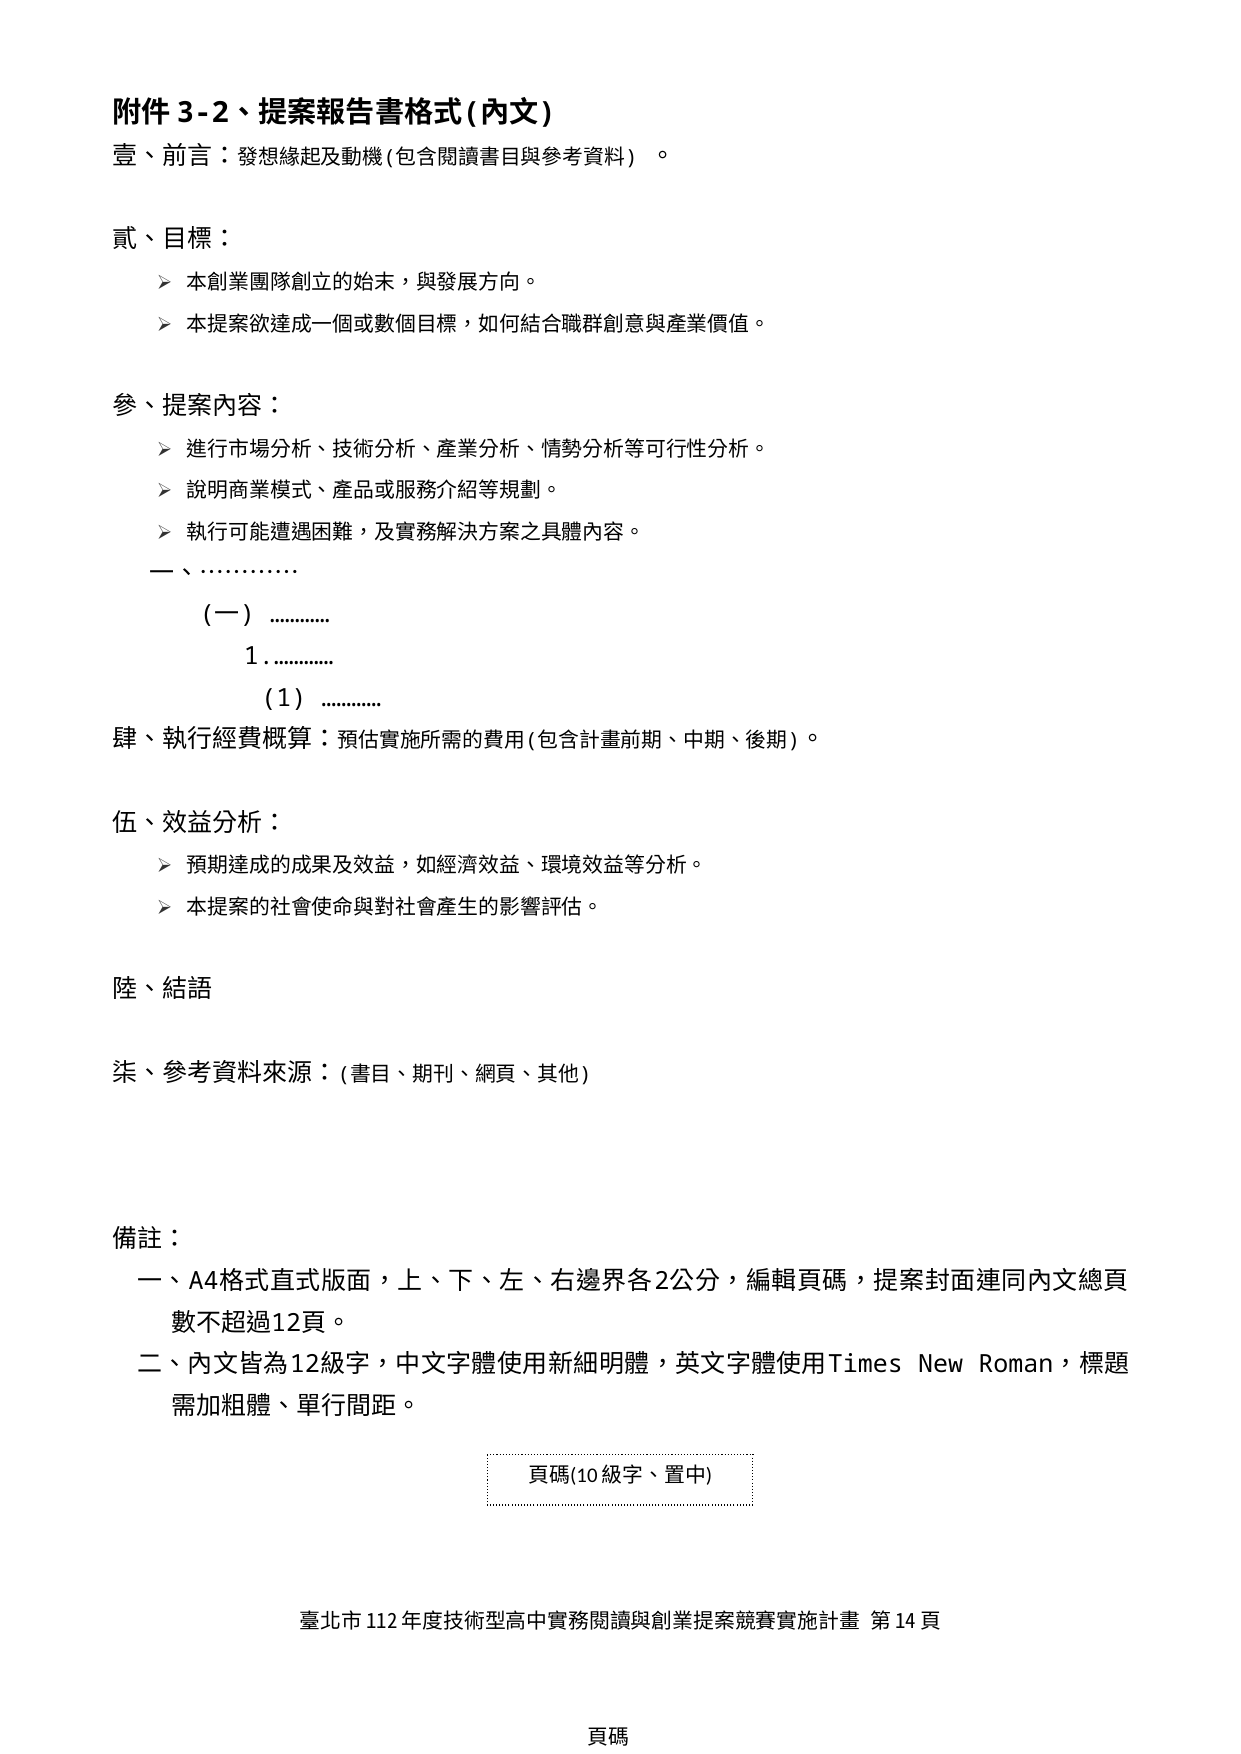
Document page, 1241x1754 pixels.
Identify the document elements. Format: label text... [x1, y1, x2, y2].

text 壹、前言：發想緣起及動機(包含閱讀書目與參考資料) 。 [112, 131, 1130, 173]
text 二、內文皆為12級字，中文字體使用新細明體，英文字體使用Times New Roman，標題需加粗體、單行間距。 [137, 1339, 1130, 1423]
list 進行市場分析、技術分析、產業分析、情勢分析等可行性分析。 [157, 423, 1128, 464]
text 備註： [112, 1214, 1130, 1256]
text 柒、參考資料來源：(書目、期刊、網頁、其他) [112, 1048, 1130, 1089]
text 一、………… [149, 548, 1128, 589]
text 頁碼(10級字、置中) [503, 1463, 737, 1488]
text 附件3-2、提案報告書格式(內文) [112, 89, 1128, 131]
text (一) ………… [199, 589, 1128, 631]
list 本提案的社會使命與對社會產生的影響評估。 [157, 881, 1128, 923]
list 預期達成的成果及效益，如經濟效益、環境效益等分析。 [157, 839, 1128, 881]
list 本提案欲達成一個或數個目標，如何結合職群創意與產業價值。 [157, 298, 1128, 339]
list 執行可能遭遇困難，及實務解決方案之具體內容。 [157, 506, 1128, 548]
text 參、提案內容： [112, 381, 1130, 423]
list 說明商業模式、產品或服務介紹等規劃。 [157, 464, 1128, 506]
text [487, 1454, 753, 1506]
text [547, 1713, 670, 1754]
text 一、A4格式直式版面，上、下、左、右邊界各2公分，編輯頁碼，提案封面連同內文總頁數不超過12頁。 [137, 1256, 1130, 1339]
text (1) ………… [256, 673, 1128, 714]
text 伍、效益分析： [112, 798, 1130, 839]
text 肆、執行經費概算：預估實施所需的費用(包含計畫前期、中期、後期)。 [112, 714, 1130, 756]
list 本創業團隊創立的始末，與發展方向。 [157, 256, 1128, 298]
text 頁碼 [562, 1720, 655, 1746]
text 陸、結語 [112, 964, 1130, 1006]
text 1.………… [243, 631, 1128, 673]
text 貳、目標： [112, 214, 1130, 256]
